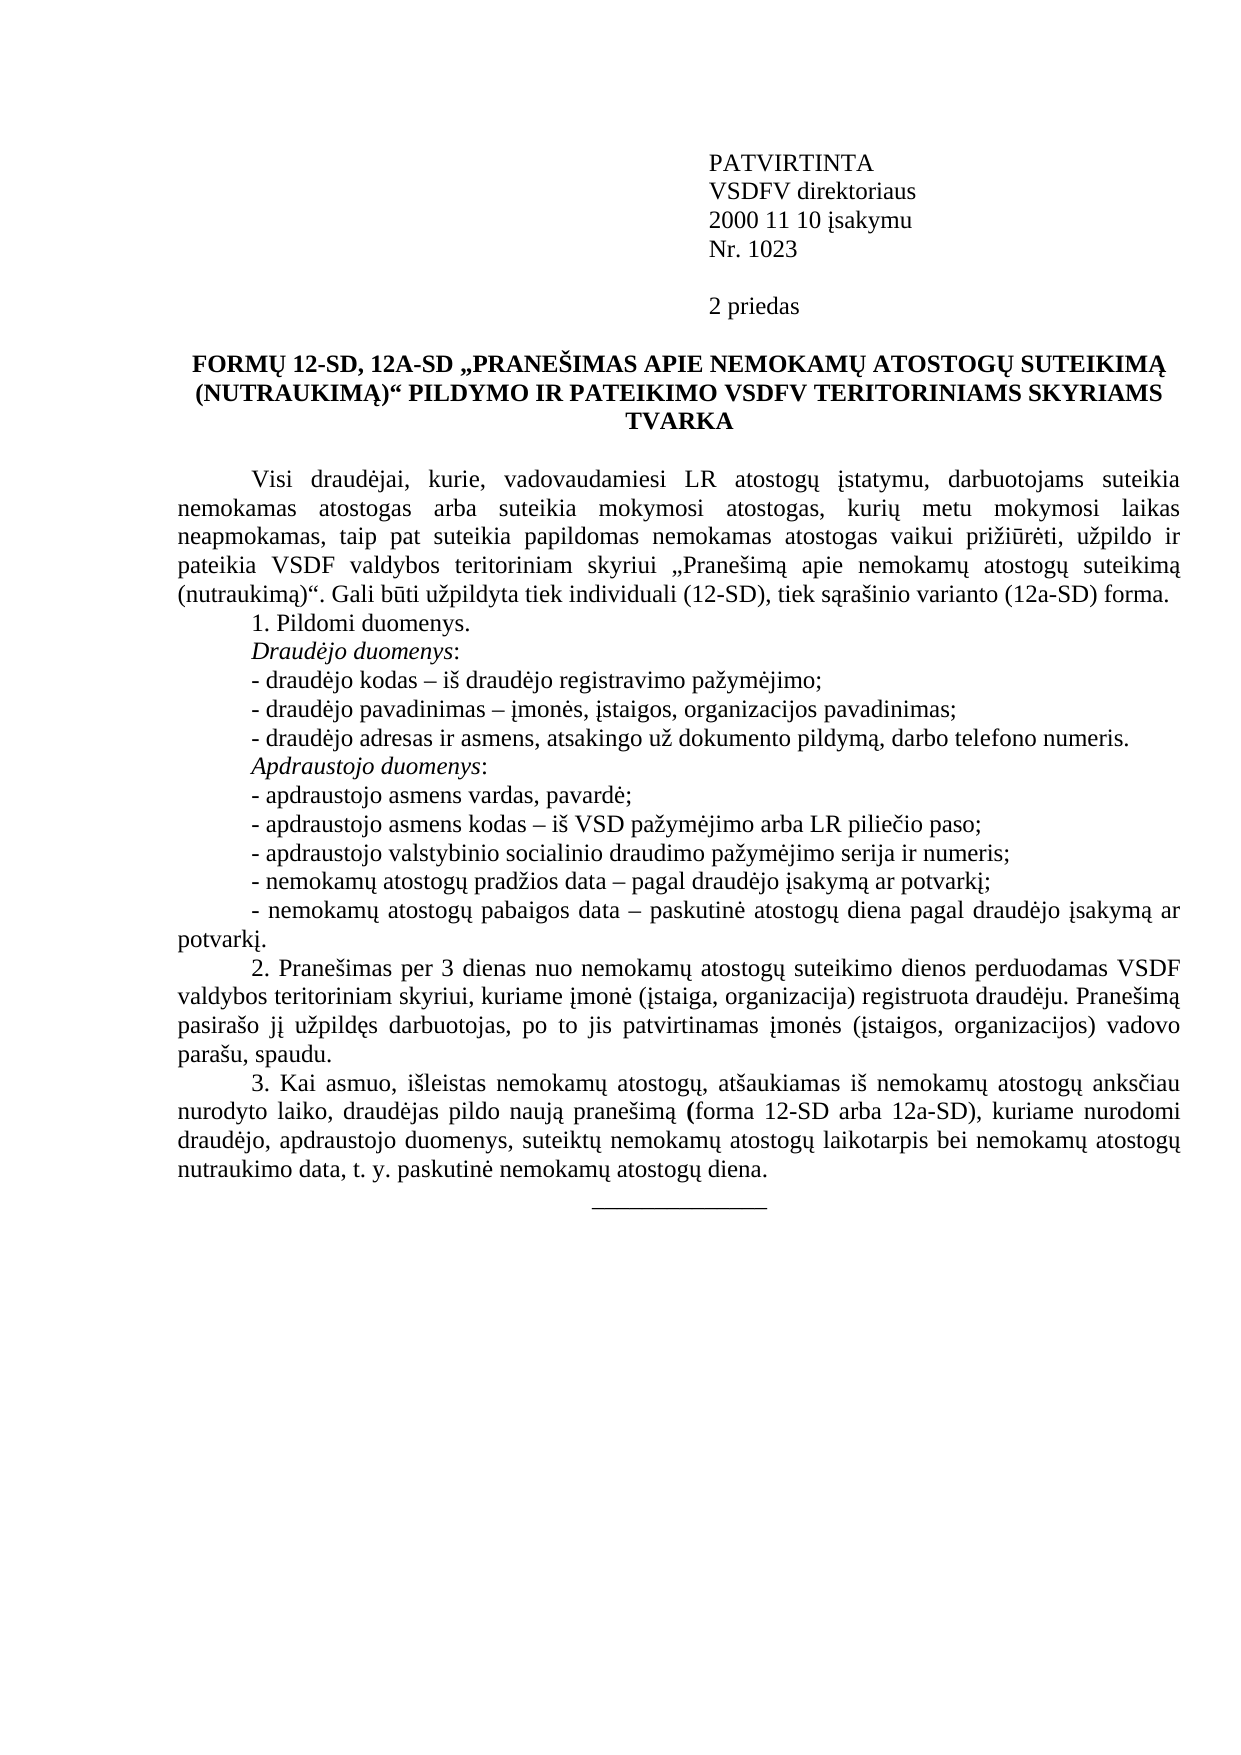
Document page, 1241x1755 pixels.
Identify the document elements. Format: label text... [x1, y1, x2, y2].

text Apdraustojo duomenys: [177, 751, 1181, 780]
text - apdraustojo asmens vardas, pavardė; [177, 780, 1181, 809]
text Visi draudėjai, kurie, vadovaudamiesi LR atostogų įstatymu, darbuotojams suteikia nemokamas atostogas arba suteikia mokymosi atostogas, kurių metu mokymosi laikas neapmokamas, taip pat suteikia papildomas nemokamas atostogas vaikui prižiūrėti, užpildo ir pateikia VSDF valdybos teritoriniam skyriui „Pranešimą apie nemokamų atostogų suteikimą (nutraukimą)“. Gali būti užpildyta tiek individuali (12-SD), tiek sąrašinio varianto (12a-SD) forma. [177, 464, 1181, 608]
text Nr. 1023 [177, 234, 1181, 263]
text 1. Pildomi duomenys. [177, 608, 1181, 636]
text - apdraustojo asmens kodas – iš VSD pažymėjimo arba LR piliečio paso; [177, 809, 1181, 838]
text ______________ [177, 1183, 1181, 1211]
text 2 priedas [177, 291, 1181, 320]
text VSDFV direktoriaus [177, 176, 1181, 205]
text - nemokamų atostogų pradžios data – pagal draudėjo įsakymą ar potvarkį; [177, 866, 1181, 895]
text 2000 11 10 įsakymu [177, 205, 1181, 234]
text 3. Kai asmuo, išleistas nemokamų atostogų, atšaukiamas iš nemokamų atostogų anksčiau nurodyto laiko, draudėjas pildo naują pranešimą (forma 12-SD arba 12a-SD), kuriame nurodomi draudėjo, apdraustojo duomenys, suteiktų nemokamų atostogų laikotarpis bei nemokamų atostogų nutraukimo data, t. y. paskutinė nemokamų atostogų diena. [177, 1068, 1181, 1183]
text - draudėjo adresas ir asmens, atsakingo už dokumento pildymą, darbo telefono numeris. [177, 723, 1181, 751]
text 2. Pranešimas per 3 dienas nuo nemokamų atostogų suteikimo dienos perduodamas VSDF valdybos teritoriniam skyriui, kuriame įmonė (įstaiga, organizacija) registruota draudėju. Pranešimą pasirašo jį užpildęs darbuotojas, po to jis patvirtinamas įmonės (įstaigos, organizacijos) vadovo parašu, spaudu. [177, 953, 1181, 1068]
text Draudėjo duomenys: [177, 636, 1181, 665]
text - draudėjo pavadinimas – įmonės, įstaigos, organizacijos pavadinimas; [177, 694, 1181, 723]
text Formų 12-SD, 12a-SD „Pranešimas apie nemokamų atostogų suteikimą (nutraukimą)“ pildymo ir pateikimo VSDFV teritoriniams skyriams tvarka [177, 349, 1181, 435]
text - apdraustojo valstybinio socialinio draudimo pažymėjimo serija ir numeris; [177, 838, 1181, 866]
text - nemokamų atostogų pabaigos data – paskutinė atostogų diena pagal draudėjo įsakymą ar potvarkį. [177, 895, 1181, 953]
text PATVIRTINTA [177, 148, 1181, 176]
text - draudėjo kodas – iš draudėjo registravimo pažymėjimo; [177, 665, 1181, 694]
